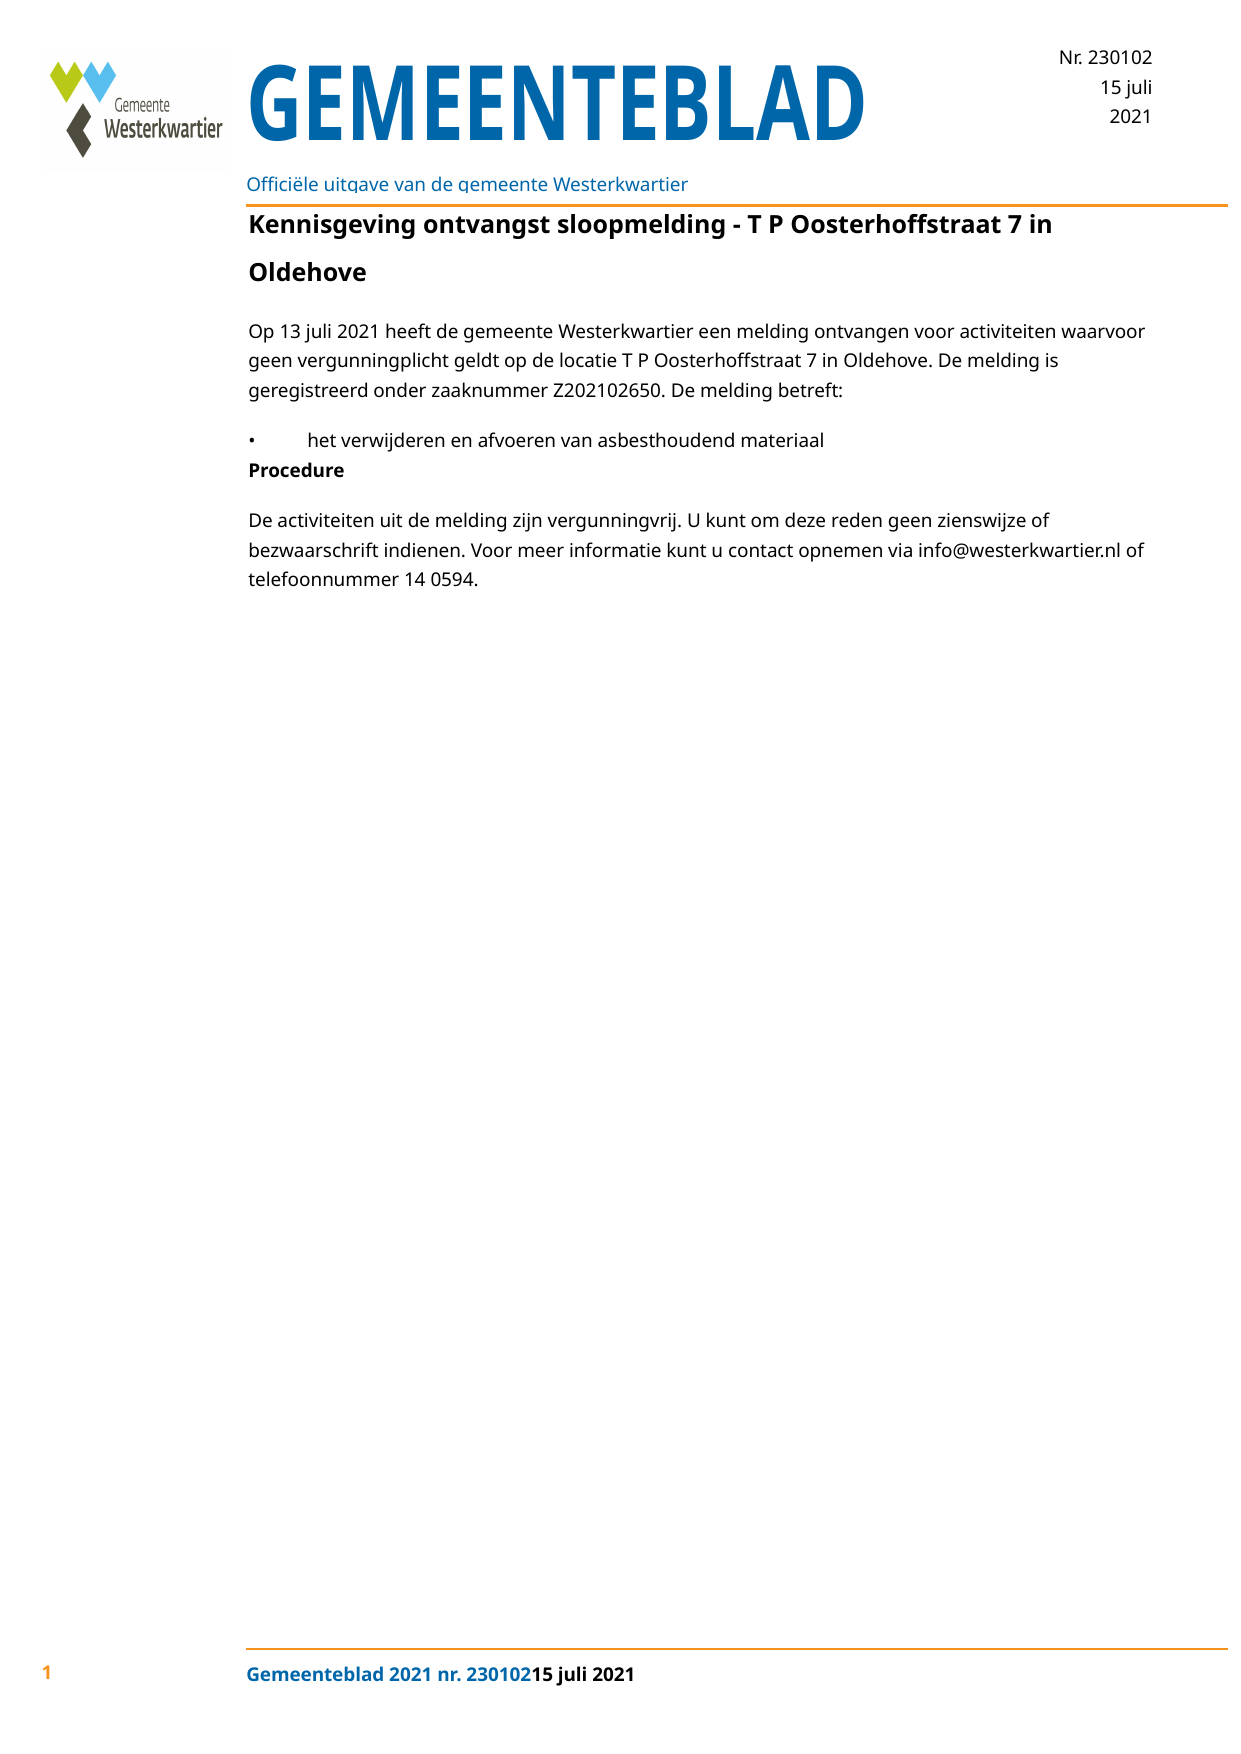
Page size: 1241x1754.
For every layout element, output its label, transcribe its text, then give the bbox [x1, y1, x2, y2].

list het verwijderen en afvoeren van asbesthoudend materiaal [248, 427, 1152, 453]
text Op 13 juli 2021 heeft de gemeente Westerkwartier een melding ontvangen voor activiteiten waarvoor geen vergunningplicht geldt op de locatie T P Oosterhoffstraat 7 in Oldehove. De melding is geregistreerd onder zaaknummer Z202102650. De melding betreft: [248, 318, 1152, 403]
text De activiteiten uit de melding zijn vergunningvrij. U kunt om deze reden geen zienswijze of bezwaarschrift indienen. Voor meer informatie kunt u contact opnemen via info@westerkwartier.nl of telefoonnummer 14 0594. [248, 507, 1152, 592]
picture [41, 47, 231, 172]
text Procedure [248, 457, 1152, 483]
text Kennisgeving ontvangst sloopmelding - T P Oosterhoffstraat 7 in Oldehove [248, 207, 1152, 288]
